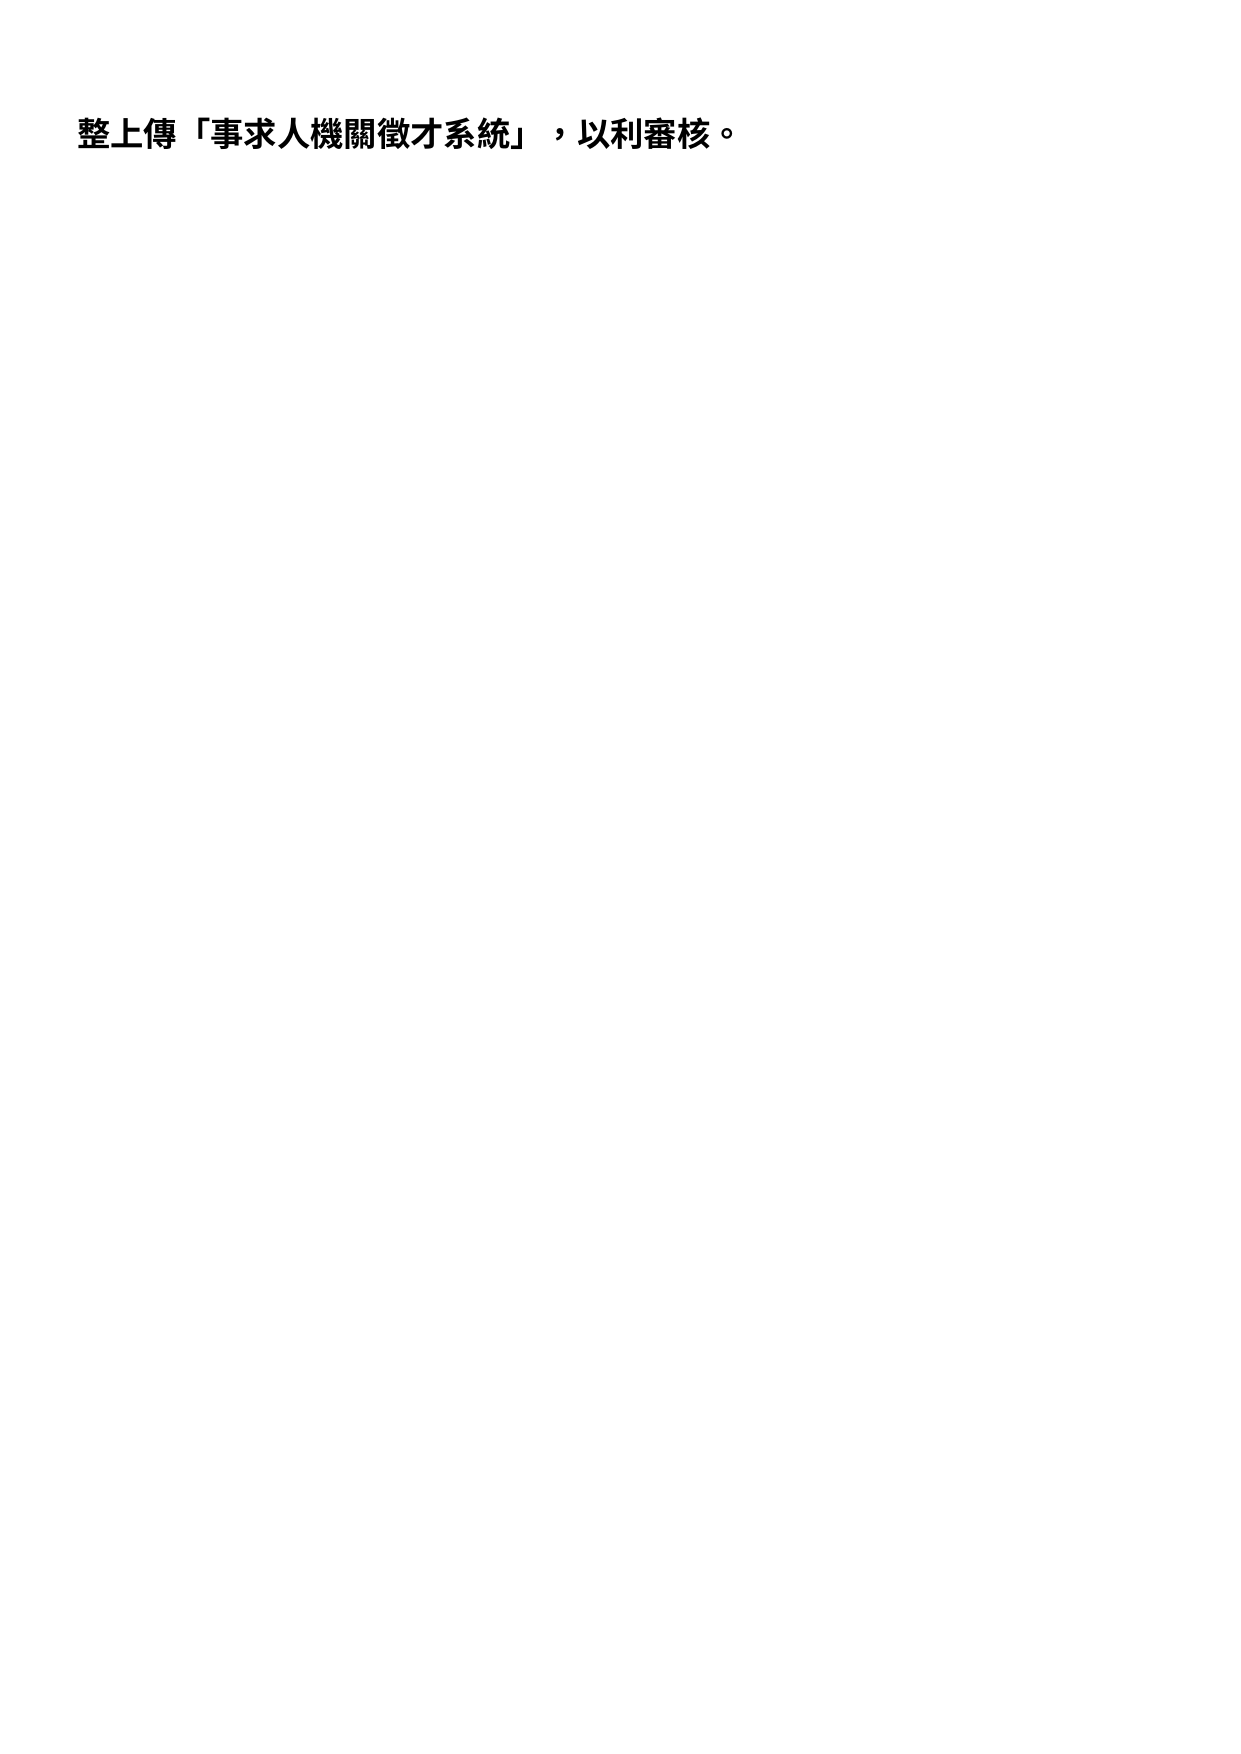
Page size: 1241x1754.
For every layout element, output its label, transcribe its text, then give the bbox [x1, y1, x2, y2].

text 整上傳「事求人機關徵才系統」，以利審核。 [77, 94, 1169, 169]
